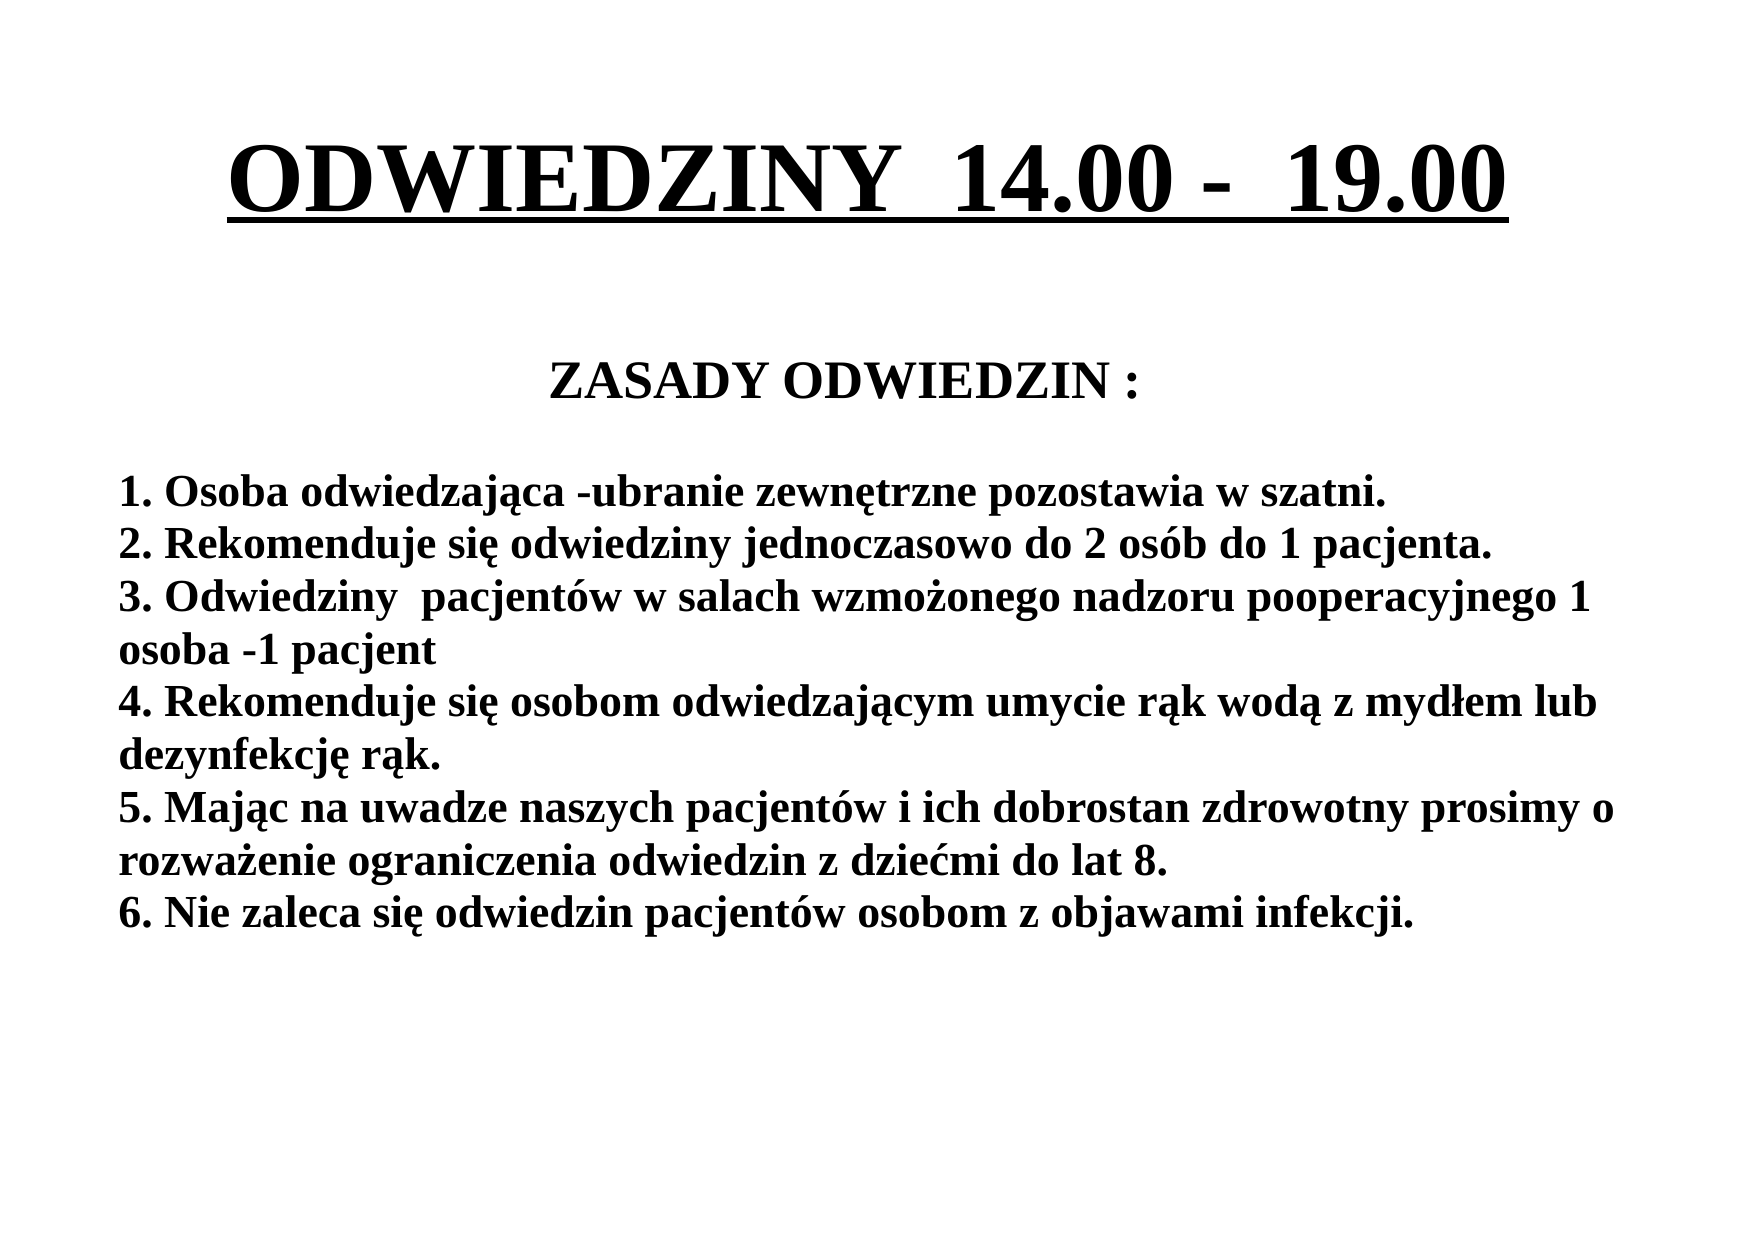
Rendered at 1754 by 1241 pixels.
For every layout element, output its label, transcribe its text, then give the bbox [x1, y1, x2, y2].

text 6. Nie zaleca się odwiedzin pacjentów osobom z objawami infekcji. [118, 885, 1636, 937]
text 2. Rekomenduje się odwiedziny jednoczasowo do 2 osób do 1 pacjenta. [118, 516, 1636, 568]
text 3. Odwiedziny pacjentów w salach wzmożonego nadzoru pooperacyjnego 1 osoba -1 pacjent [118, 568, 1636, 674]
text 1. Osoba odwiedzająca -ubranie zewnętrzne pozostawia w szatni. [118, 463, 1636, 516]
text 5. Mając na uwadze naszych pacjentów i ich dobrostan zdrowotny prosimy o rozważenie ograniczenia odwiedzin z dziećmi do lat 8. [118, 779, 1636, 885]
text ZASADY ODWIEDZIN : [118, 348, 1636, 410]
text 4. Rekomenduje się osobom odwiedzającym umycie rąk wodą z mydłem lub dezynfekcję rąk. [118, 674, 1636, 779]
text ODWIEDZINY 14.00 - 19.00 [118, 118, 1636, 233]
